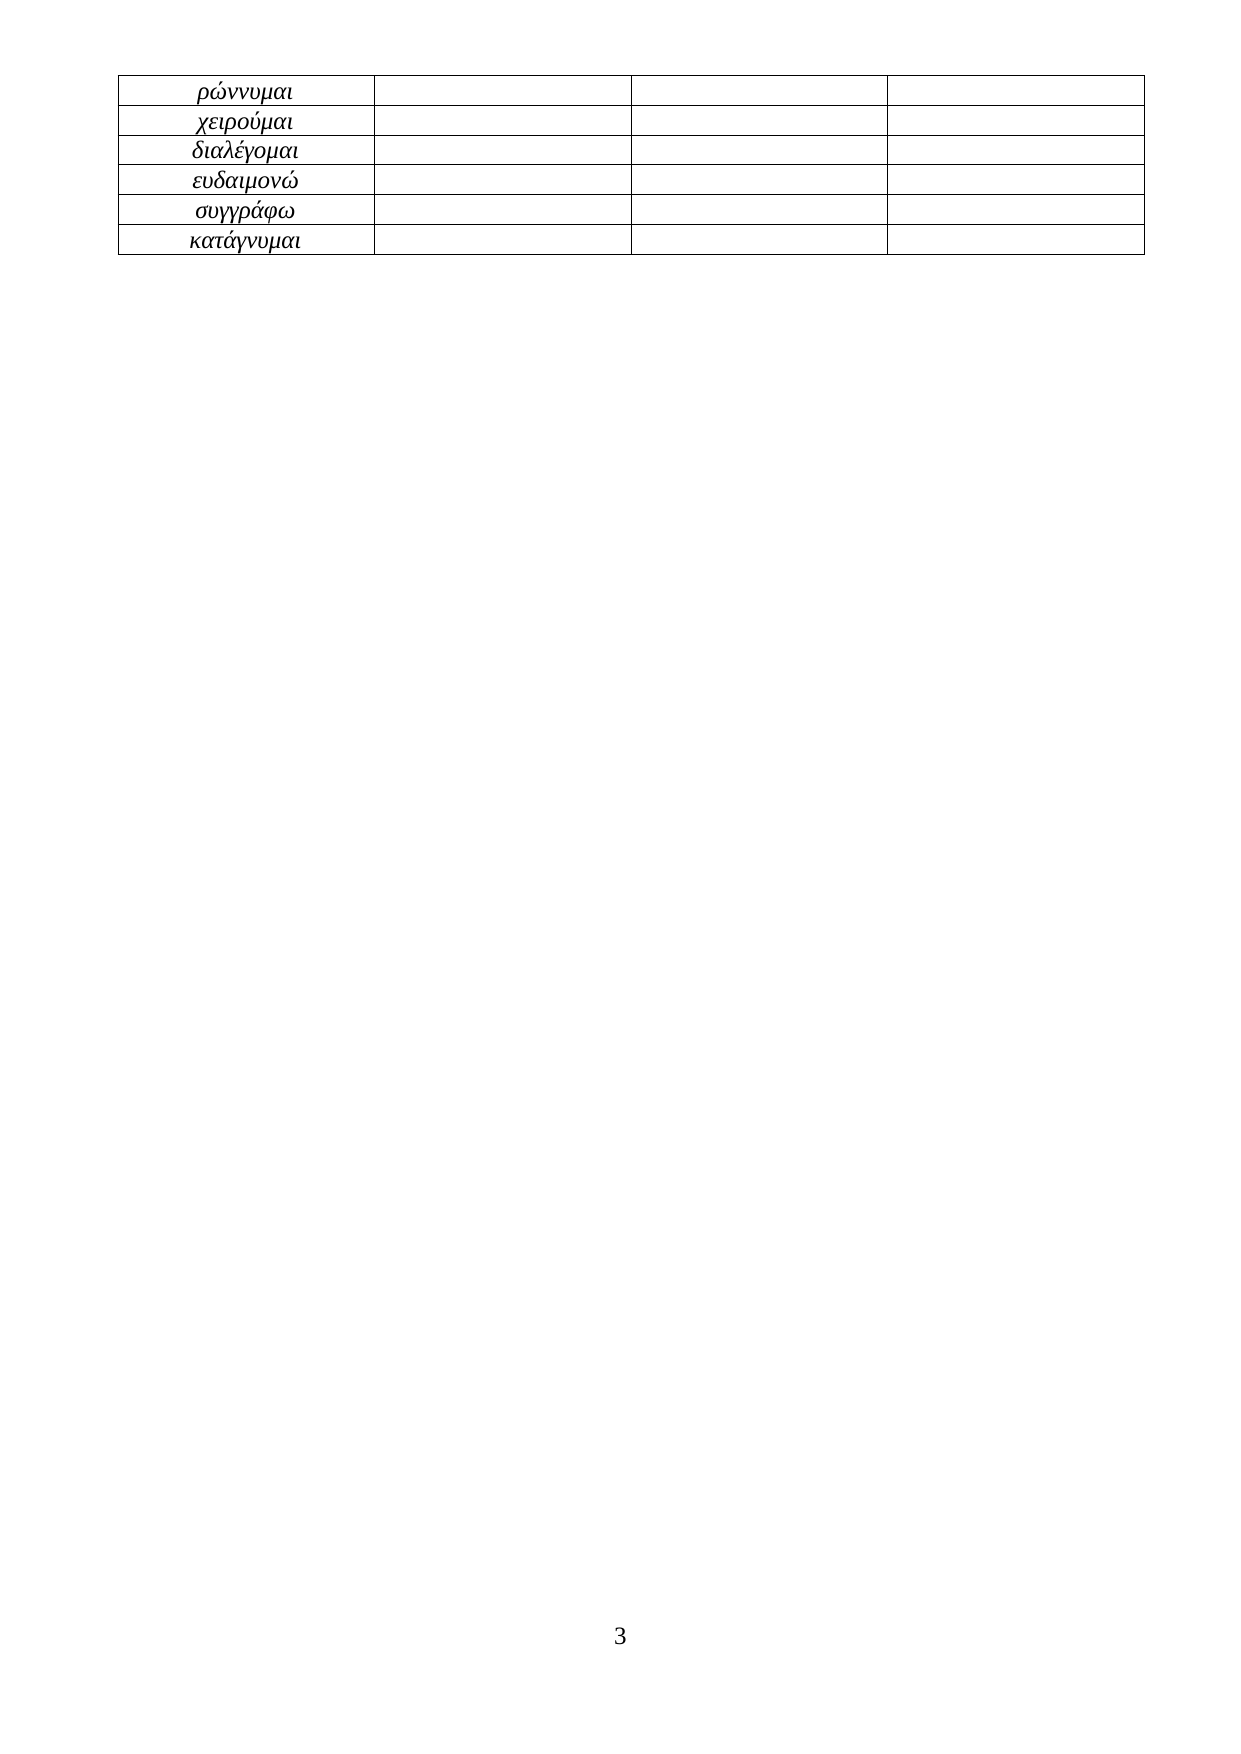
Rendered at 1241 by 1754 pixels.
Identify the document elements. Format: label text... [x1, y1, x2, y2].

table_cell ευδαιμονώ [119, 165, 374, 194]
table_cell [375, 165, 631, 194]
table_cell διαλέγομαι [119, 136, 374, 164]
table_cell [375, 106, 631, 134]
table_cell [632, 76, 887, 105]
table_cell [375, 76, 631, 105]
table_cell χειρούμαι [119, 106, 374, 134]
table_cell [632, 165, 887, 194]
table_cell [888, 136, 1144, 164]
table_cell [888, 225, 1144, 254]
table_cell [632, 225, 887, 254]
table_cell [632, 136, 887, 164]
table_cell συγγράφω [119, 195, 374, 224]
table_cell κατάγνυμαι [119, 225, 374, 254]
table_cell [888, 195, 1144, 224]
table_cell [888, 106, 1144, 134]
table_cell [632, 106, 887, 134]
table_cell [632, 195, 887, 224]
table_cell [375, 136, 631, 164]
table_cell ρώννυμαι [119, 76, 374, 105]
table_cell [888, 165, 1144, 194]
table_cell [375, 195, 631, 224]
table_cell [888, 76, 1144, 105]
table_cell [375, 225, 631, 254]
